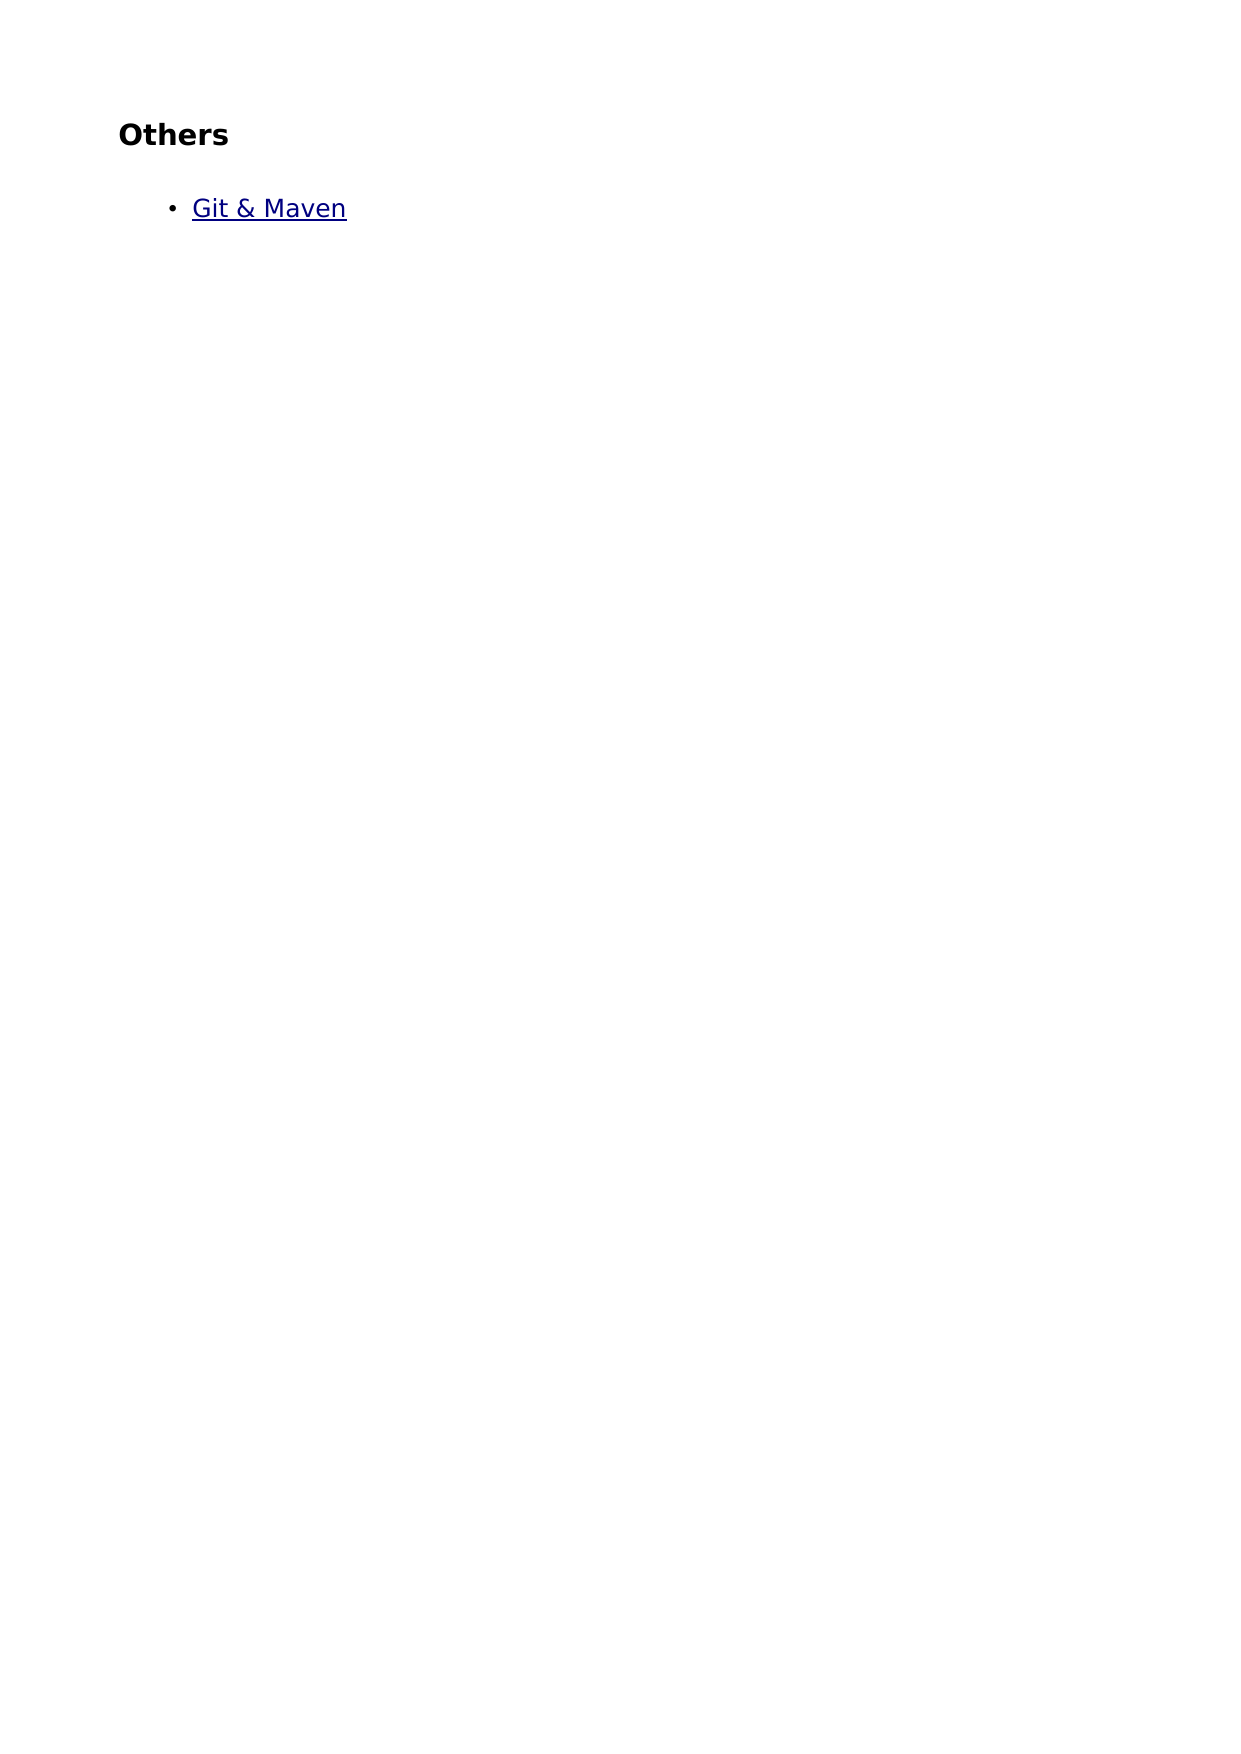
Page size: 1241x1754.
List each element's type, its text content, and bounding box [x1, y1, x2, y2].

subtitle Others [118, 118, 1122, 152]
list Git & Maven [177, 194, 1122, 223]
